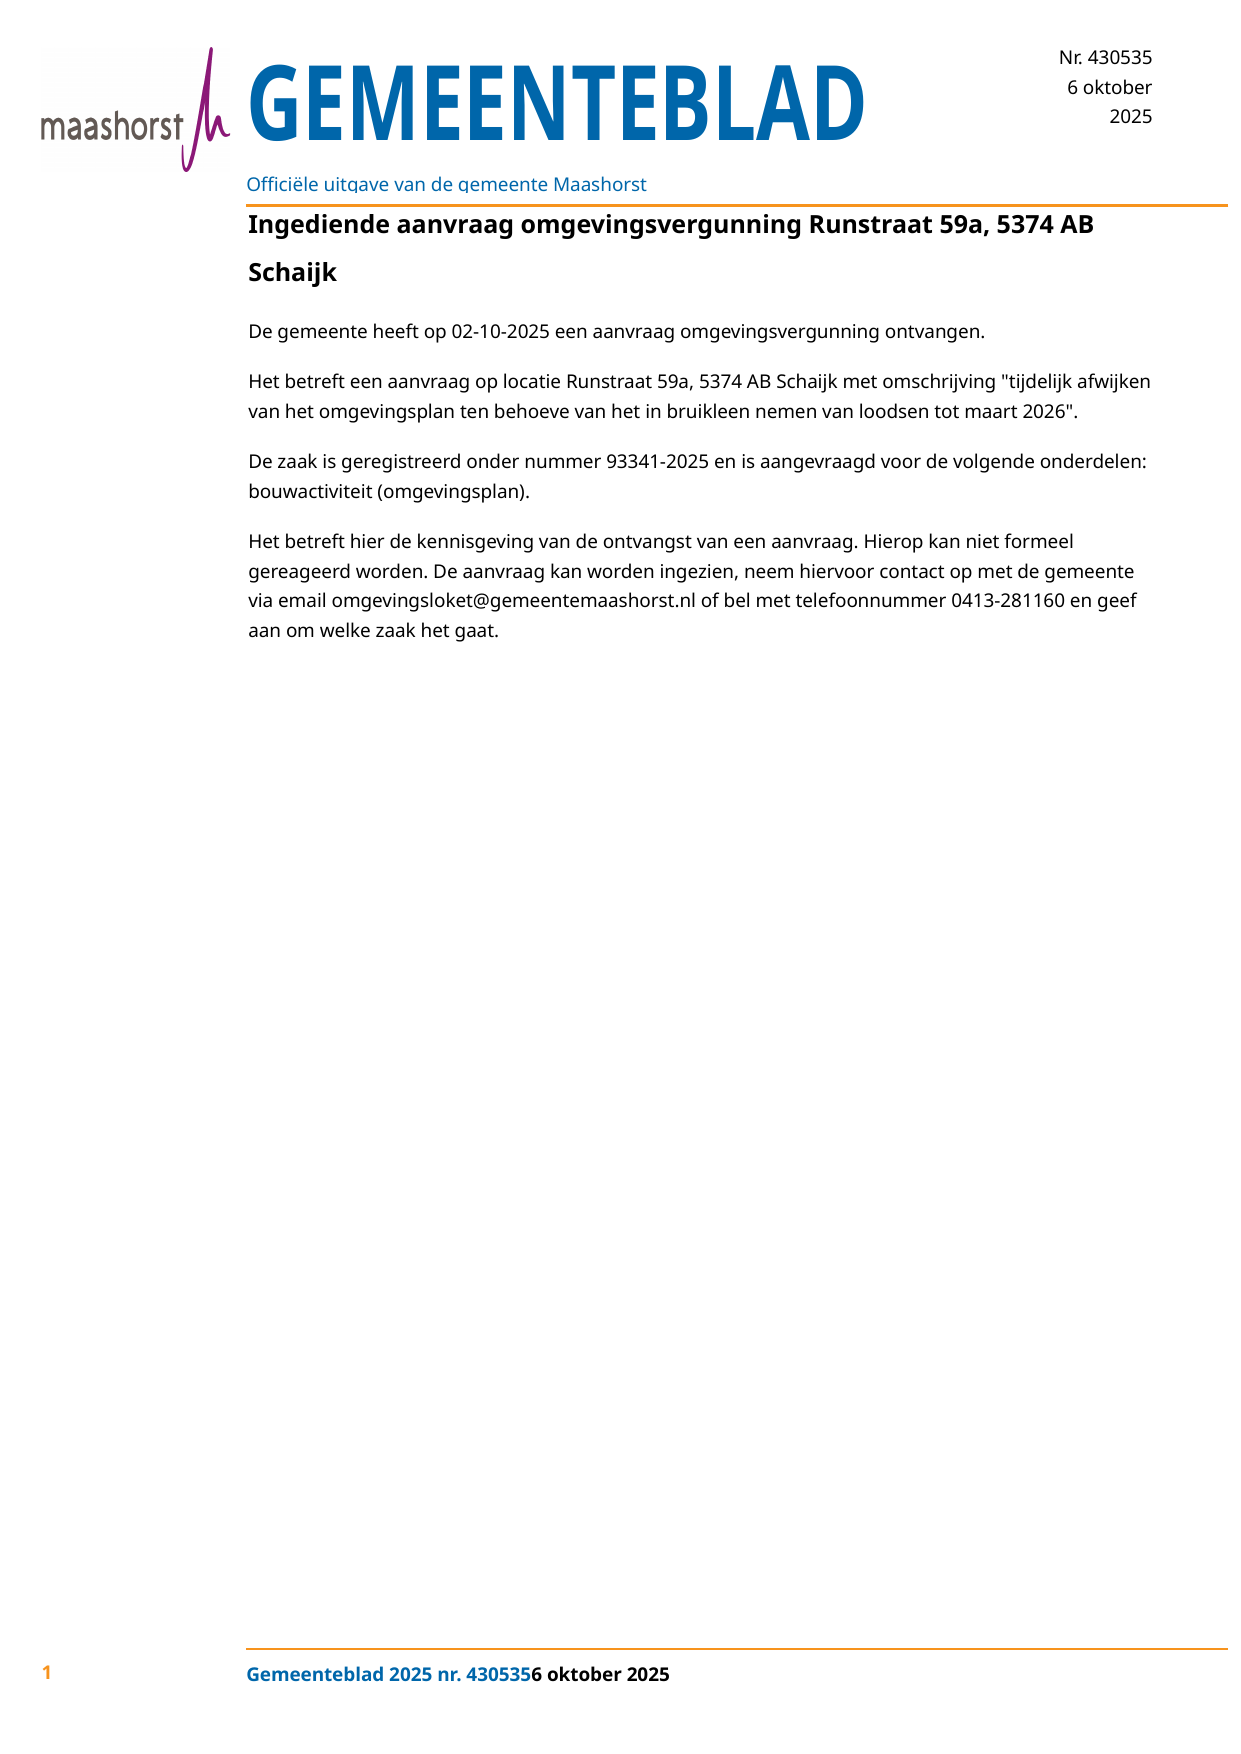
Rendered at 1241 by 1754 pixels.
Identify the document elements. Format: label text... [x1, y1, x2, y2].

text Ingediende aanvraag omgevingsvergunning Runstraat 59a, 5374 AB Schaijk [248, 207, 1152, 288]
text De gemeente heeft op 02-10-2025 een aanvraag omgevingsvergunning ontvangen. [248, 318, 1152, 344]
text Het betreft hier de kennisgeving van de ontvangst van een aanvraag. Hierop kan niet formeel gereageerd worden. De aanvraag kan worden ingezien, neem hiervoor contact op met de gemeente via email omgevingsloket@gemeentemaashorst.nl of bel met telefoonnummer 0413-281160 en geef aan om welke zaak het gaat. [248, 528, 1152, 643]
text De zaak is geregistreerd onder nummer 93341-2025 en is aangevraagd voor de volgende onderdelen: bouwactiviteit (omgevingsplan). [248, 448, 1152, 504]
picture [41, 47, 231, 172]
text Het betreft een aanvraag op locatie Runstraat 59a, 5374 AB Schaijk met omschrijving "tijdelijk afwijken van het omgevingsplan ten behoeve van het in bruikleen nemen van loodsen tot maart 2026". [248, 368, 1152, 424]
